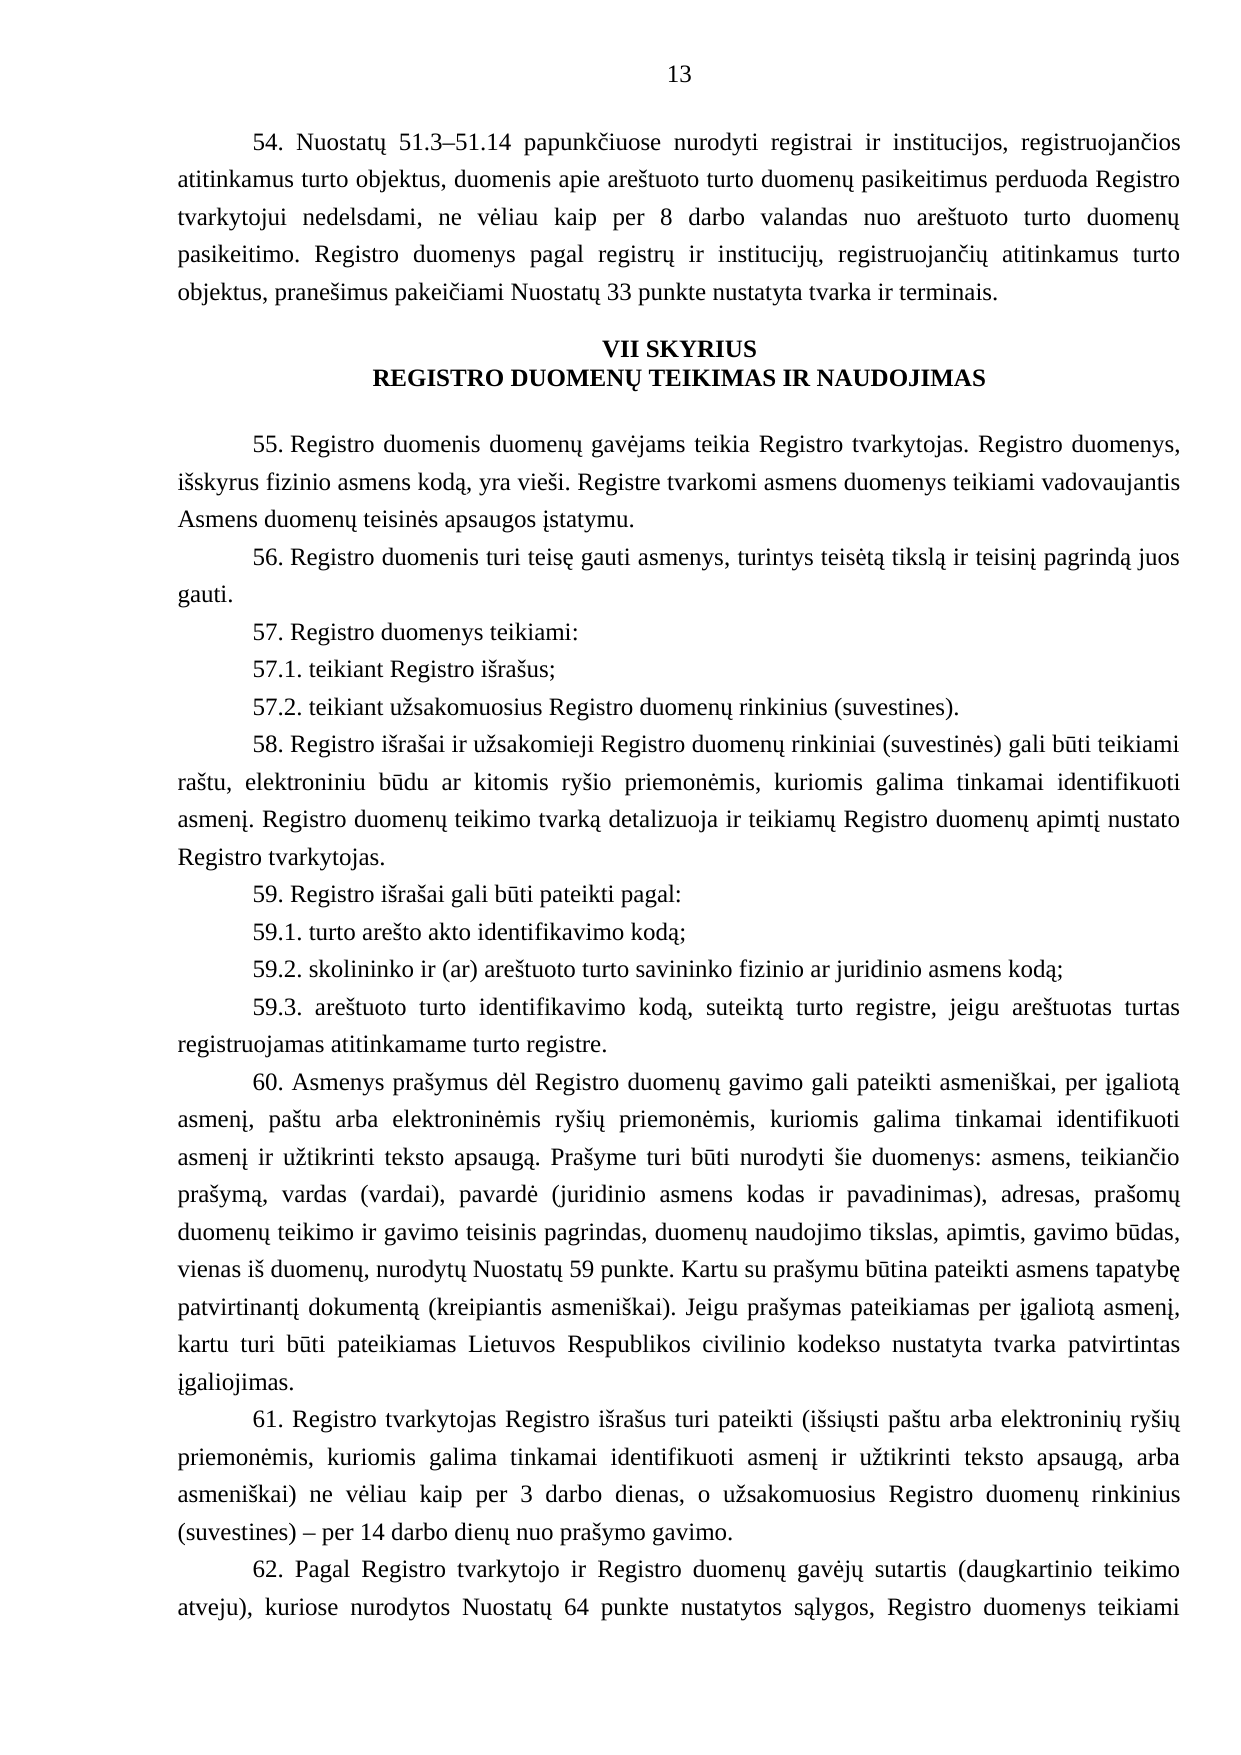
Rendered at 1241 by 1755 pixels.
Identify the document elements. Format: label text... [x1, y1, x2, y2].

text 59. Registro išrašai gali būti pateikti pagal: [177, 871, 1181, 908]
text 62. Pagal Registro tvarkytojo ir Registro duomenų gavėjų sutartis (daugkartinio teikimo atveju), kuriose nurodytos Nuostatų 64 punkte nustatytos sąlygos, Registro duomenys teikiami [177, 1546, 1181, 1621]
text 54. Nuostatų 51.3–51.14 papunkčiuose nurodyti registrai ir institucijos, registruojančios atitinkamus turto objektus, duomenis apie areštuoto turto duomenų pasikeitimus perduoda Registro tvarkytojui nedelsdami, ne vėliau kaip per 8 darbo valandas nuo areštuoto turto duomenų pasikeitimo. Registro duomenys pagal registrų ir institucijų, registruojančių atitinkamus turto objektus, pranešimus pakeičiami Nuostatų 33 punkte nustatyta tvarka ir terminais. [177, 118, 1181, 306]
text 59.3. areštuoto turto identifikavimo kodą, suteiktą turto registre, jeigu areštuotas turtas registruojamas atitinkamame turto registre. [177, 983, 1181, 1058]
text 60. Asmenys prašymus dėl Registro duomenų gavimo gali pateikti asmeniškai, per įgaliotą asmenį, paštu arba elektroninėmis ryšių priemonėmis, kuriomis galima tinkamai identifikuoti asmenį ir užtikrinti teksto apsaugą. Prašyme turi būti nurodyti šie duomenys: asmens, teikiančio prašymą, vardas (vardai), pavardė (juridinio asmens kodas ir pavadinimas), adresas, prašomų duomenų teikimo ir gavimo teisinis pagrindas, duomenų naudojimo tikslas, apimtis, gavimo būdas, vienas iš duomenų, nurodytų Nuostatų 59 punkte. Kartu su prašymu būtina pateikti asmens tapatybę patvirtinantį dokumentą (kreipiantis asmeniškai). Jeigu prašymas pateikiamas per įgaliotą asmenį, kartu turi būti pateikiamas Lietuvos Respublikos civilinio kodekso nustatyta tvarka patvirtintas įgaliojimas. [177, 1058, 1181, 1396]
text 58. Registro išrašai ir užsakomieji Registro duomenų rinkiniai (suvestinės) gali būti teikiami raštu, elektroniniu būdu ar kitomis ryšio priemonėmis, kuriomis galima tinkamai identifikuoti asmenį. Registro duomenų teikimo tvarką detalizuoja ir teikiamų Registro duomenų apimtį nustato Registro tvarkytojas. [177, 721, 1181, 871]
text VII SKYRIUS [177, 334, 1181, 363]
text 61. Registro tvarkytojas Registro išrašus turi pateikti (išsiųsti paštu arba elektroninių ryšių priemonėmis, kuriomis galima tinkamai identifikuoti asmenį ir užtikrinti teksto apsaugą, arba asmeniškai) ne vėliau kaip per 3 darbo dienas, o užsakomuosius Registro duomenų rinkinius (suvestines) – per 14 darbo dienų nuo prašymo gavimo. [177, 1396, 1181, 1546]
text 59.2. skolininko ir (ar) areštuoto turto savininko fizinio ar juridinio asmens kodą; [177, 946, 1181, 983]
text 57.1. teikiant Registro išrašus; [177, 646, 1181, 683]
text 57. Registro duomenys teikiami: [177, 608, 1181, 646]
text 57.2. teikiant užsakomuosius Registro duomenų rinkinius (suvestines). [177, 683, 1181, 721]
text 55. Registro duomenis duomenų gavėjams teikia Registro tvarkytojas. Registro duomenys, išskyrus fizinio asmens kodą, yra vieši. Registre tvarkomi asmens duomenys teikiami vadovaujantis Asmens duomenų teisinės apsaugos įstatymu. [177, 421, 1181, 533]
text REGISTRO DUOMENŲ TEIKIMAS IR NAUDOJIMAS [177, 363, 1181, 392]
text 56. Registro duomenis turi teisę gauti asmenys, turintys teisėtą tikslą ir teisinį pagrindą juos gauti. [177, 533, 1181, 608]
text 59.1. turto arešto akto identifikavimo kodą; [177, 908, 1181, 946]
